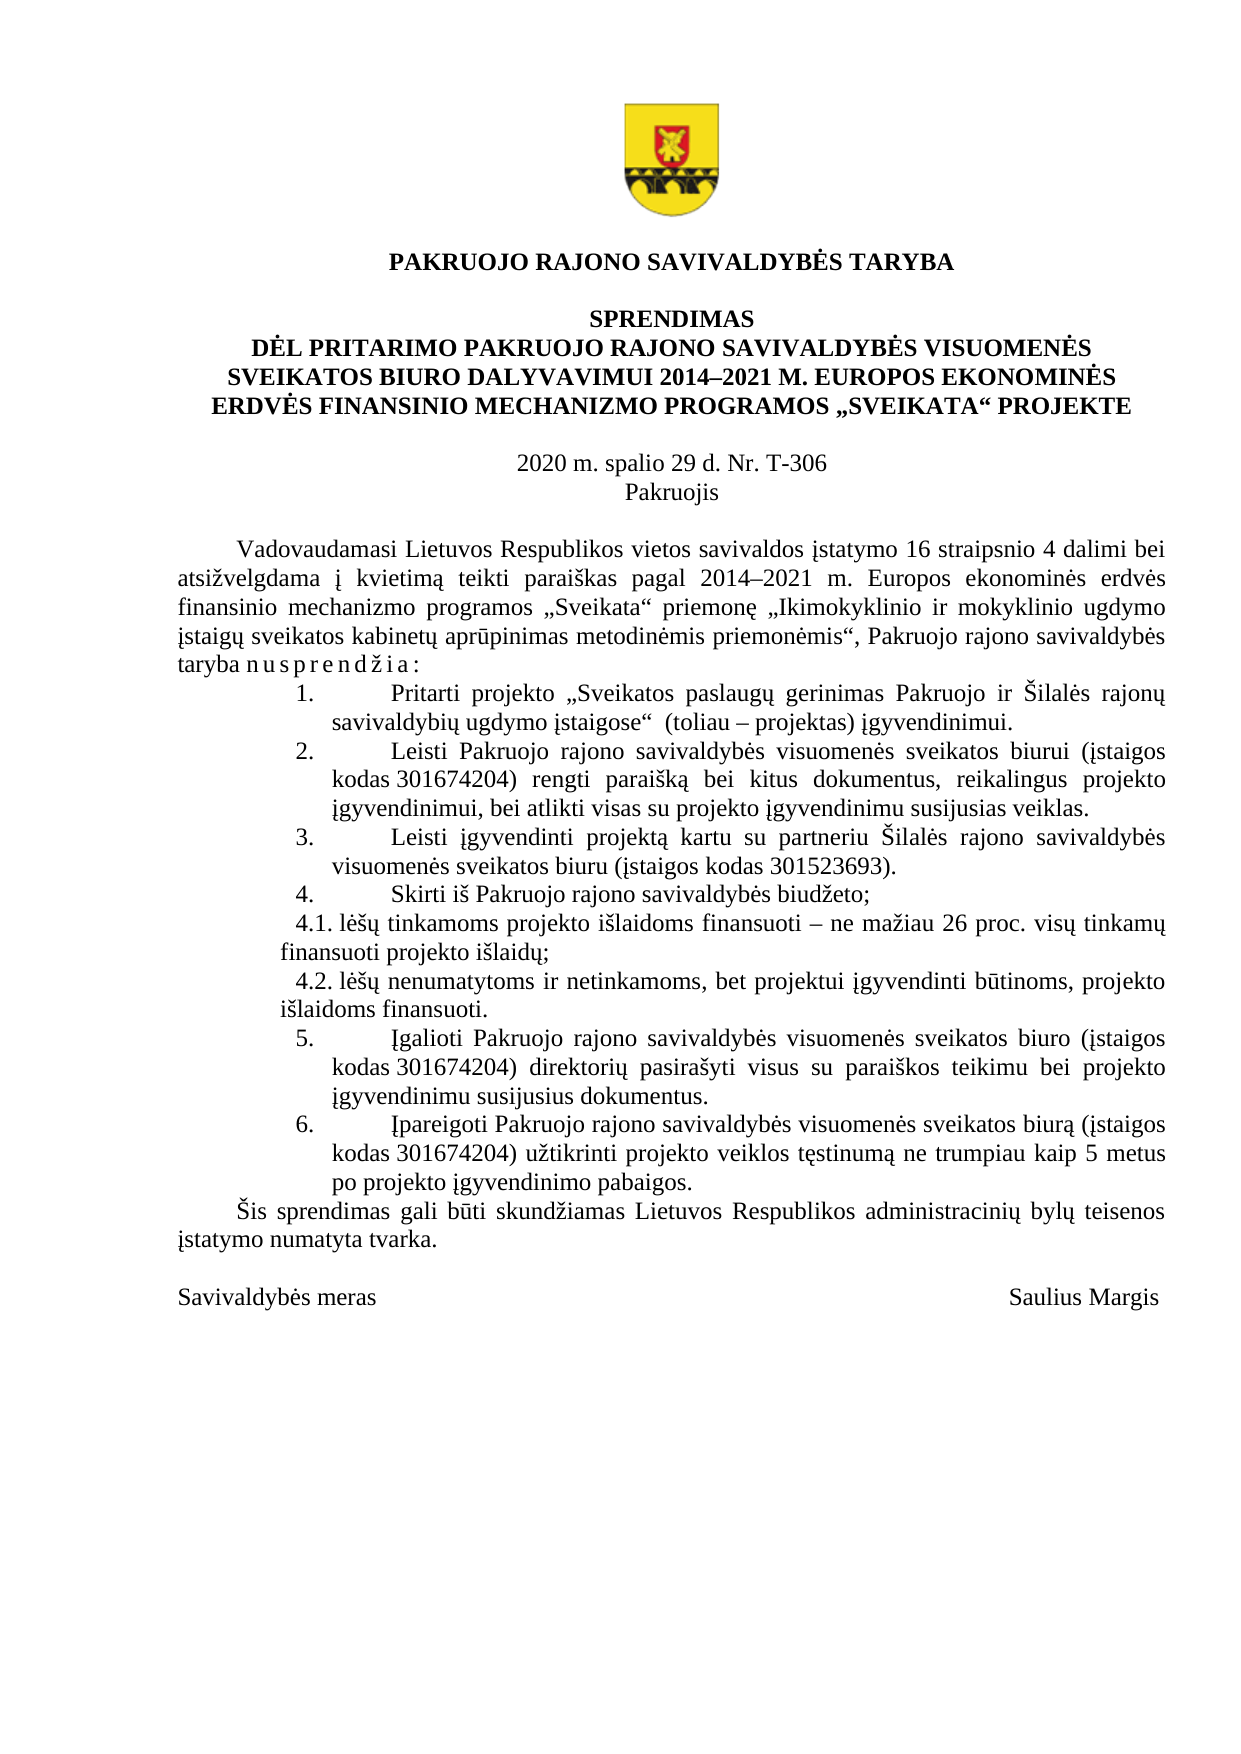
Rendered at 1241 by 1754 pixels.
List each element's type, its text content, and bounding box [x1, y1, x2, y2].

list lėšų nenumatytoms ir netinkamoms, bet projektui įgyvendinti būtinoms, projekto išlaidoms finansuoti. [236, 966, 1166, 1023]
list lėšų tinkamoms projekto išlaidoms finansuoti – ne mažiau 26 proc. visų tinkamų finansuoti projekto išlaidų; [236, 908, 1166, 966]
text Pakruojis [177, 477, 1166, 506]
list Įgalioti Pakruojo rajono savivaldybės visuomenės sveikatos biuro (įstaigos kodas 301674204) direktorių pasirašyti visus su paraiškos teikimu bei projekto įgyvendinimu susijusius dokumentus. [236, 1023, 1166, 1109]
text 2020 m. spalio 29 d. Nr. T-306 [177, 448, 1166, 477]
text PAKRUOJO RAJONO SAVIVALDYBĖS TARYBA [177, 247, 1166, 276]
text Savivaldybės meras Saulius Margis [177, 1282, 1166, 1311]
list Pritarti projekto „Sveikatos paslaugų gerinimas Pakruojo ir Šilalės rajonų savivaldybių ugdymo įstaigose“ (toliau – projektas) įgyvendinimui. [236, 678, 1166, 736]
list Leisti Pakruojo rajono savivaldybės visuomenės sveikatos biurui (įstaigos kodas 301674204) rengti paraišką bei kitus dokumentus, reikalingus projekto įgyvendinimui, bei atlikti visas su projekto įgyvendinimu susijusias veiklas. [236, 736, 1166, 822]
list Leisti įgyvendinti projektą kartu su partneriu Šilalės rajono savivaldybės visuomenės sveikatos biuru (įstaigos kodas 301523693). [236, 822, 1166, 879]
text Vadovaudamasi Lietuvos Respublikos vietos savivaldos įstatymo 16 straipsnio 4 dalimi bei atsižvelgdama į kvietimą teikti paraiškas pagal 2014–2021 m. Europos ekonominės erdvės finansinio mechanizmo programos „Sveikata“ priemonę „Ikimokyklinio ir mokyklinio ugdymo įstaigų sveikatos kabinetų aprūpinimas metodinėmis priemonėmis“, Pakruojo rajono savivaldybės taryba nusprendžia: [177, 534, 1166, 678]
text SPRENDIMAS [177, 304, 1166, 333]
list Įpareigoti Pakruojo rajono savivaldybės visuomenės sveikatos biurą (įstaigos kodas 301674204) užtikrinti projekto veiklos tęstinumą ne trumpiau kaip 5 metus po projekto įgyvendinimo pabaigos. [236, 1109, 1166, 1196]
text DĖL PRITARIMO PAKRUOJO RAJONO SAVIVALDYBĖS VISUOMENĖS SVEIKATOS BIURO DALYVAVIMUI 2014–2021 M. EUROPOS EKONOMINĖS ERDVĖS FINANSINIO MECHANIZMO PROGRAMOS „SVEIKATA“ PROJEKTE [177, 333, 1166, 419]
text Šis sprendimas gali būti skundžiamas Lietuvos Respublikos administracinių bylų teisenos įstatymo numatyta tvarka. [177, 1196, 1166, 1253]
list Skirti iš Pakruojo rajono savivaldybės biudžeto; [236, 879, 1166, 908]
